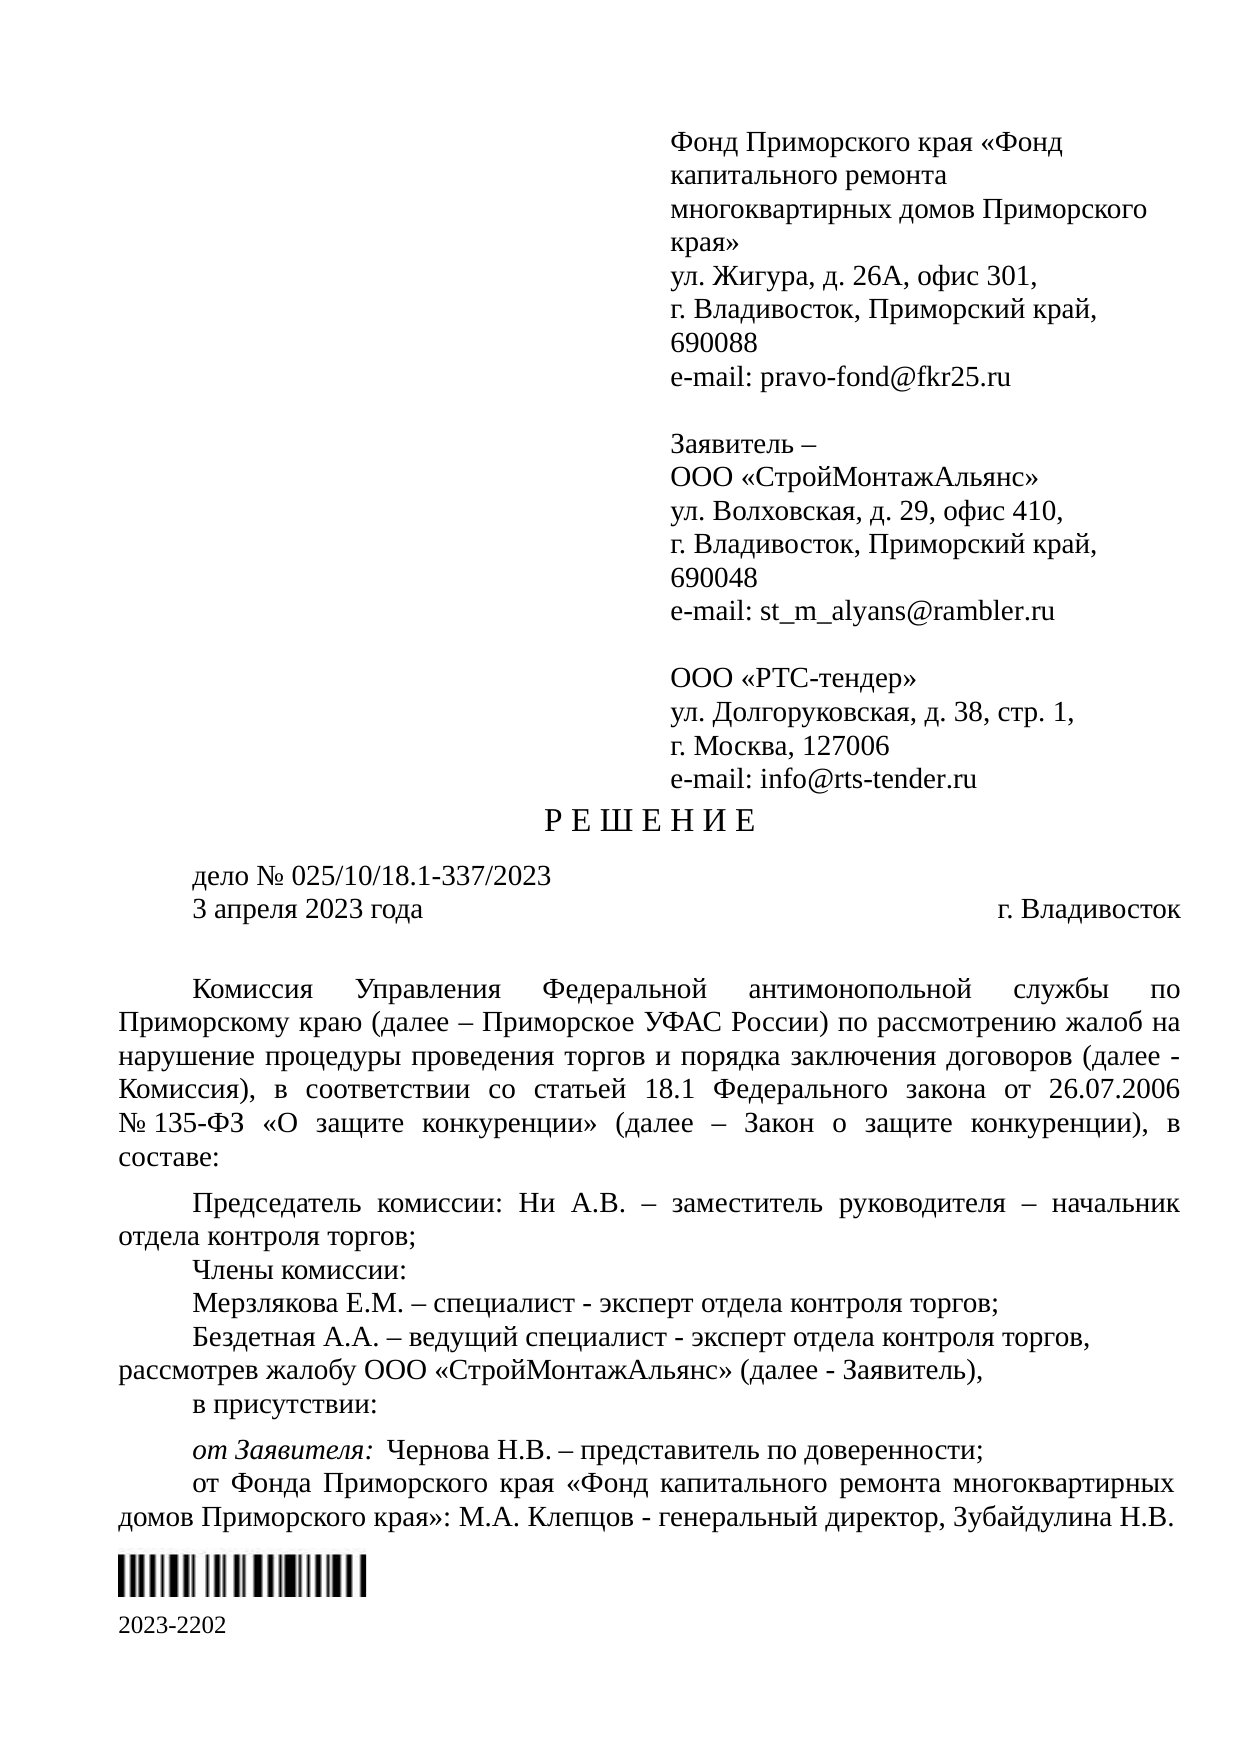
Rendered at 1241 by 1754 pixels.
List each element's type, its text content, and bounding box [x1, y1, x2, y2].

text Р Е Ш Е Н И Е [118, 800, 1181, 839]
text Мерзлякова Е.М. – специалист - эксперт отдела контроля торгов; [118, 1285, 1181, 1319]
text 3 апреля 2023 года г. Владивосток [118, 891, 1181, 925]
text от Фонда Приморского края «Фонд капитального ремонта многоквартирных домов Приморского края»: М.А. Клепцов - генеральный директор, Зубайдулина Н.В. [118, 1466, 1176, 1533]
table_header Фонд Приморского края «Фонд капитального ремонта многоквартирных домов Приморского края» ул. Жигура, д. 26А, офис 301, г. Владивосток, Приморский край, 690088 e-mail: pravo-fond@fkr25.ru Заявитель – ООО «СтройМонтажАльянс» ул. Волховская, д. 29, офис 410, г. Владивосток, Приморский край, 690048 e-mail: st_m_alyans@rambler.ru ООО «РТС-тендер» ул. Долгоруковская, д. 38, стр. 1, г. Москва, 127006 e-mail: info@rts-tender.ru [664, 118, 1181, 800]
text Члены комиссии: [118, 1252, 1181, 1285]
text Председатель комиссии: Ни А.В. – заместитель руководителя – начальник отдела контроля торгов; [118, 1185, 1181, 1252]
text Бездетная А.А. – ведущий специалист - эксперт отдела контроля торгов, рассмотрев жалобу ООО «СтройМонтажАльянс» (далее - Заявитель), [118, 1319, 1181, 1386]
text дело № 025/10/18.1-337/2023 [118, 858, 1181, 891]
text Комиссия Управления Федеральной антимонопольной службы по Приморскому краю (далее – Приморское УФАС России) по рассмотрению жалоб на нарушение процедуры проведения торгов и порядка заключения договоров (далее - Комиссия), в соответствии со статьей 18.1 Федерального закона от 26.07.2006 № 135-ФЗ «О защите конкуренции» (далее – Закон о защите конкуренции), в составе: [118, 971, 1181, 1172]
picture [118, 1548, 367, 1597]
text в присутствии: [118, 1386, 1181, 1419]
text от Заявителя: Чернова Н.В. – представитель по доверенности; [118, 1432, 1181, 1466]
